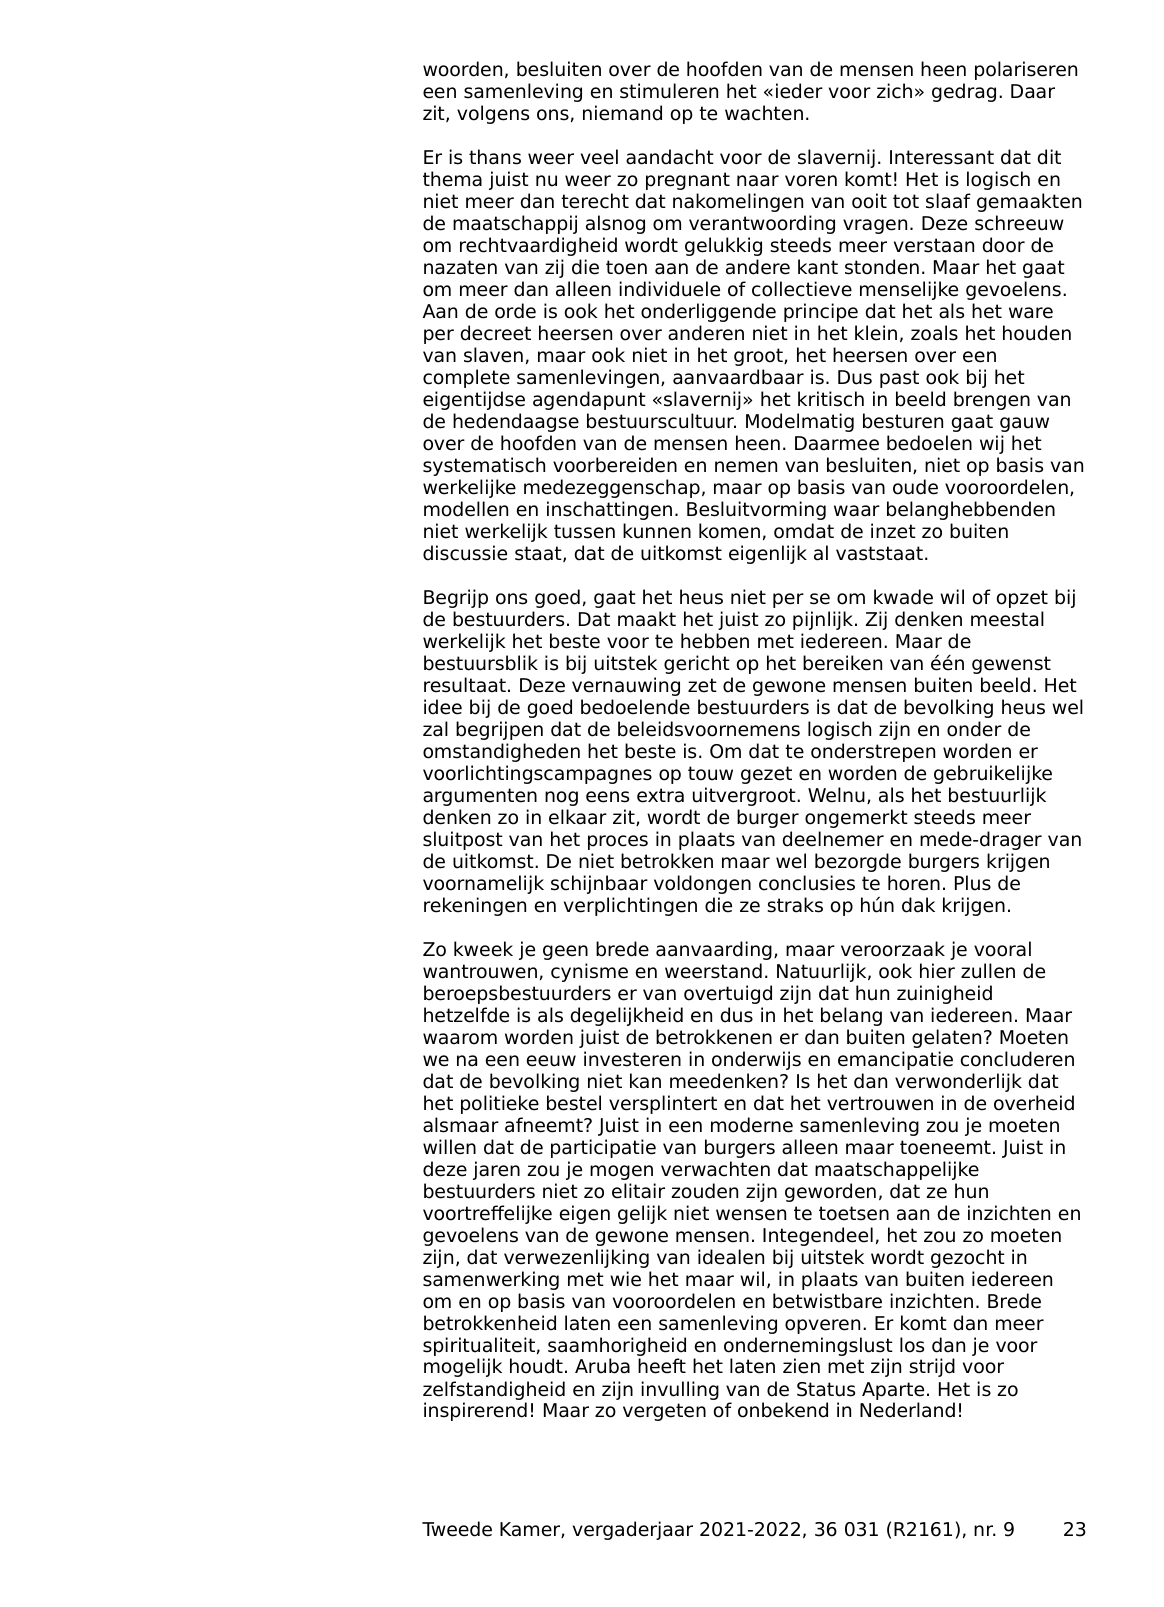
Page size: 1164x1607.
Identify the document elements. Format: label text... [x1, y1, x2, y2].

text Begrijp ons goed, gaat het heus niet per se om kwade wil of opzet bij de bestuurders. Dat maakt het juist zo pijnlijk. Zij denken meestal werkelijk het beste voor te hebben met iedereen. Maar de bestuursblik is bij uitstek gericht op het bereiken van één gewenst resultaat. Deze vernauwing zet de gewone mensen buiten beeld. Het idee bij de goed bedoelende bestuurders is dat de bevolking heus wel zal begrijpen dat de beleidsvoornemens logisch zijn en onder de omstandigheden het beste is. Om dat te onderstrepen worden er voorlichtingscampagnes op touw gezet en worden de gebruikelijke argumenten nog eens extra uitvergroot. Welnu, als het bestuurlijk denken zo in elkaar zit, wordt de burger ongemerkt steeds meer sluitpost van het proces in plaats van deelnemer en mede-drager van de uitkomst. De niet betrokken maar wel bezorgde burgers krijgen voornamelijk schijnbaar voldongen conclusies te horen. Plus de rekeningen en verplichtingen die ze straks op hún dak krijgen. [422, 587, 1087, 917]
text Zo kweek je geen brede aanvaarding, maar veroorzaak je vooral wantrouwen, cynisme en weerstand. Natuurlijk, ook hier zullen de beroepsbestuurders er van overtuigd zijn dat hun zuinigheid hetzelfde is als degelijkheid en dus in het belang van iedereen. Maar waarom worden juist de betrokkenen er dan buiten gelaten? Moeten we na een eeuw investeren in onderwijs en emancipatie concluderen dat de bevolking niet kan meedenken? Is het dan verwonderlijk dat het politieke bestel versplintert en dat het vertrouwen in de overheid alsmaar afneemt? Juist in een moderne samenleving zou je moeten willen dat de participatie van burgers alleen maar toeneemt. Juist in deze jaren zou je mogen verwachten dat maatschappelijke bestuurders niet zo elitair zouden zijn geworden, dat ze hun voortreffelijke eigen gelijk niet wensen te toetsen aan de inzichten en gevoelens van de gewone mensen. Integendeel, het zou zo moeten zijn, dat verwezenlijking van idealen bij uitstek wordt gezocht in samenwerking met wie het maar wil, in plaats van buiten iedereen om en op basis van vooroordelen en betwistbare inzichten. Brede betrokkenheid laten een samenleving opveren. Er komt dan meer spiritualiteit, saamhorigheid en ondernemingslust los dan je voor mogelijk houdt. Aruba heeft het laten zien met zijn strijd voor zelfstandigheid en zijn invulling van de Status Aparte. Het is zo inspirerend! Maar zo vergeten of onbekend in Nederland! [422, 939, 1087, 1422]
text woorden, besluiten over de hoofden van de mensen heen polariseren een samenleving en stimuleren het «ieder voor zich» gedrag. Daar zit, volgens ons, niemand op te wachten. [422, 59, 1087, 125]
text Er is thans weer veel aandacht voor de slavernij. Interessant dat dit thema juist nu weer zo pregnant naar voren komt! Het is logisch en niet meer dan terecht dat nakomelingen van ooit tot slaaf gemaakten de maatschappij alsnog om verantwoording vragen. Deze schreeuw om rechtvaardigheid wordt gelukkig steeds meer verstaan door de nazaten van zij die toen aan de andere kant stonden. Maar het gaat om meer dan alleen individuele of collectieve menselijke gevoelens. Aan de orde is ook het onderliggende principe dat het als het ware per decreet heersen over anderen niet in het klein, zoals het houden van slaven, maar ook niet in het groot, het heersen over een complete samenlevingen, aanvaardbaar is. Dus past ook bij het eigentijdse agendapunt «slavernij» het kritisch in beeld brengen van de hedendaagse bestuurscultuur. Modelmatig besturen gaat gauw over de hoofden van de mensen heen. Daarmee bedoelen wij het systematisch voorbereiden en nemen van besluiten, niet op basis van werkelijke medezeggenschap, maar op basis van oude vooroordelen, modellen en inschattingen. Besluitvorming waar belanghebbenden niet werkelijk tussen kunnen komen, omdat de inzet zo buiten discussie staat, dat de uitkomst eigenlijk al vaststaat. [422, 147, 1087, 565]
